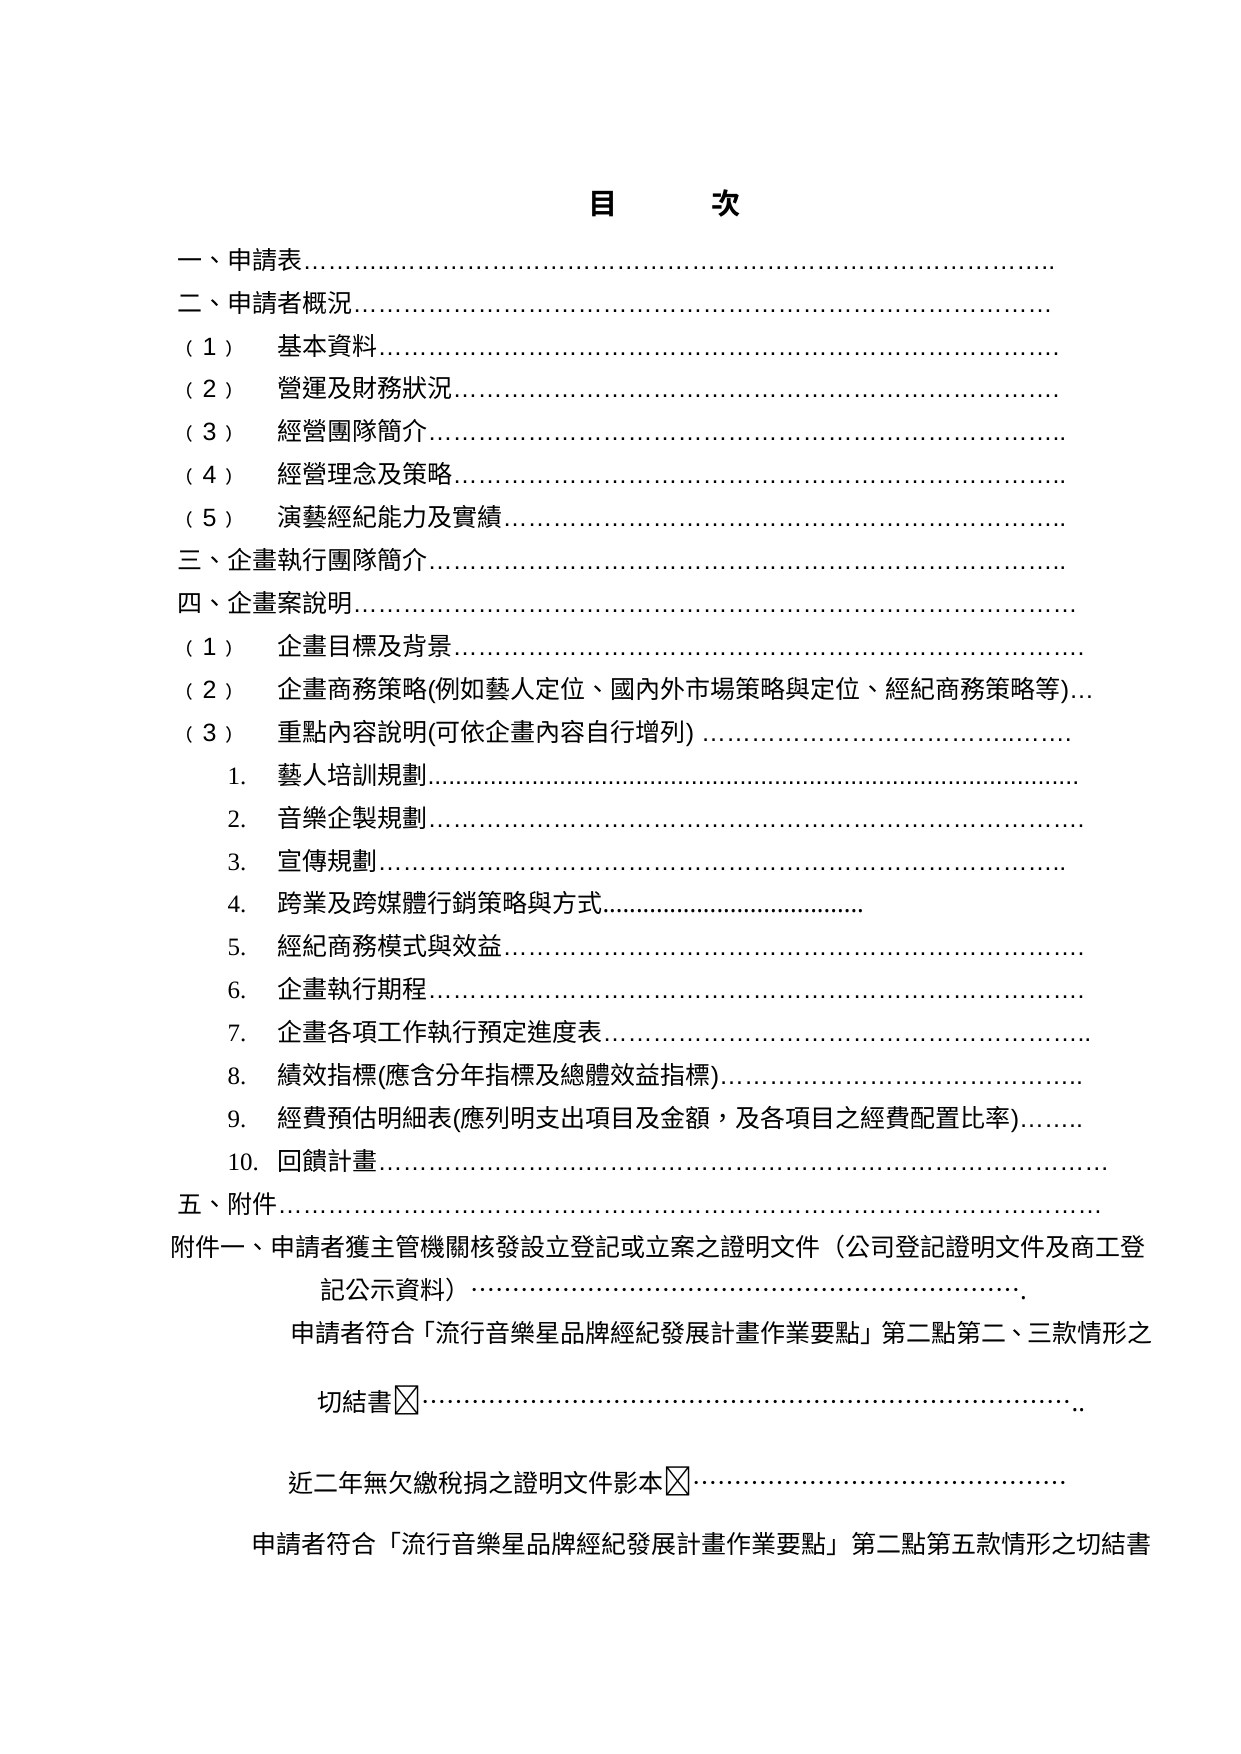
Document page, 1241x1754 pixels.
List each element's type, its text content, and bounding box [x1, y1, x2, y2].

text 三、企畫執行團隊簡介………………………………………………………………….. [177, 540, 1152, 577]
list 藝人培訓規劃.............................................................................................. [227, 754, 1152, 792]
text 二、申請者概況………………………………………………………………………… [177, 282, 1226, 320]
list 企畫執行期程……………………………………………………………………. [227, 969, 1152, 1007]
list 宣傳規劃……………………………………………………………………….. [227, 840, 1152, 878]
text 五、附件……………………………………………………………………………………… [177, 1184, 1152, 1221]
text 申請者符合「流行音樂星品牌經紀發展計畫作業要點」第二點第五款情形之切結書 [180, 1524, 1152, 1561]
text 一、申請表………..…………………………………………………………………….. [177, 239, 1211, 277]
text 申請者符合「流行音樂星品牌經紀發展計畫作業要點」第二點第二、三款情形之切結書…………………………………………………………………….. [257, 1313, 1152, 1436]
text 近二年無欠繳稅捐之證明文件影本……………………………………… [177, 1443, 1152, 1518]
list 經營團隊簡介………………………………………………………………….. [177, 411, 1152, 449]
list 重點內容說明(可依企畫內容自行增列) ………………………………..……. [177, 712, 1152, 749]
text 四、企畫案說明…………………………………………………………………………… [177, 583, 1152, 620]
list 演藝經紀能力及實績………………………………………………………….. [177, 497, 1152, 534]
list 企畫商務策略(例如藝人定位、國內外市場策略與定位、經紀商務策略等)… [177, 669, 1152, 706]
list 企畫目標及背景…………………………………………………………………. [177, 626, 1152, 663]
list 經營理念及策略……………………………………………………………….. [177, 454, 1152, 492]
list 經紀商務模式與效益……………………………………………………………. [227, 926, 1152, 964]
list 績效指標(應含分年指標及總體效益指標)…………………………………….. [227, 1055, 1152, 1092]
text 目 次 [177, 164, 1152, 239]
list 營運及財務狀況………………………………………………………………. [177, 368, 1152, 406]
list 基本資料………………………………………………………………………. [177, 325, 1152, 363]
list 跨業及跨媒體行銷策略與方式....................................... [227, 883, 1152, 921]
list 經費預估明細表(應列明支出項目及金額，及各項目之經費配置比率)…….. [227, 1098, 1152, 1135]
list 音樂企製規劃……………………………………………………………………. [227, 797, 1152, 835]
list 企畫各項工作執行預定進度表………………………………………………….. [227, 1012, 1152, 1049]
list 回饋計畫…………………….……………………………………………………… [227, 1141, 1152, 1178]
text 附件一、申請者獲主管機關核發設立登記或立案之證明文件（公司登記證明文件及商工登記公示資料）…………………………………………………………. [118, 1227, 1152, 1307]
